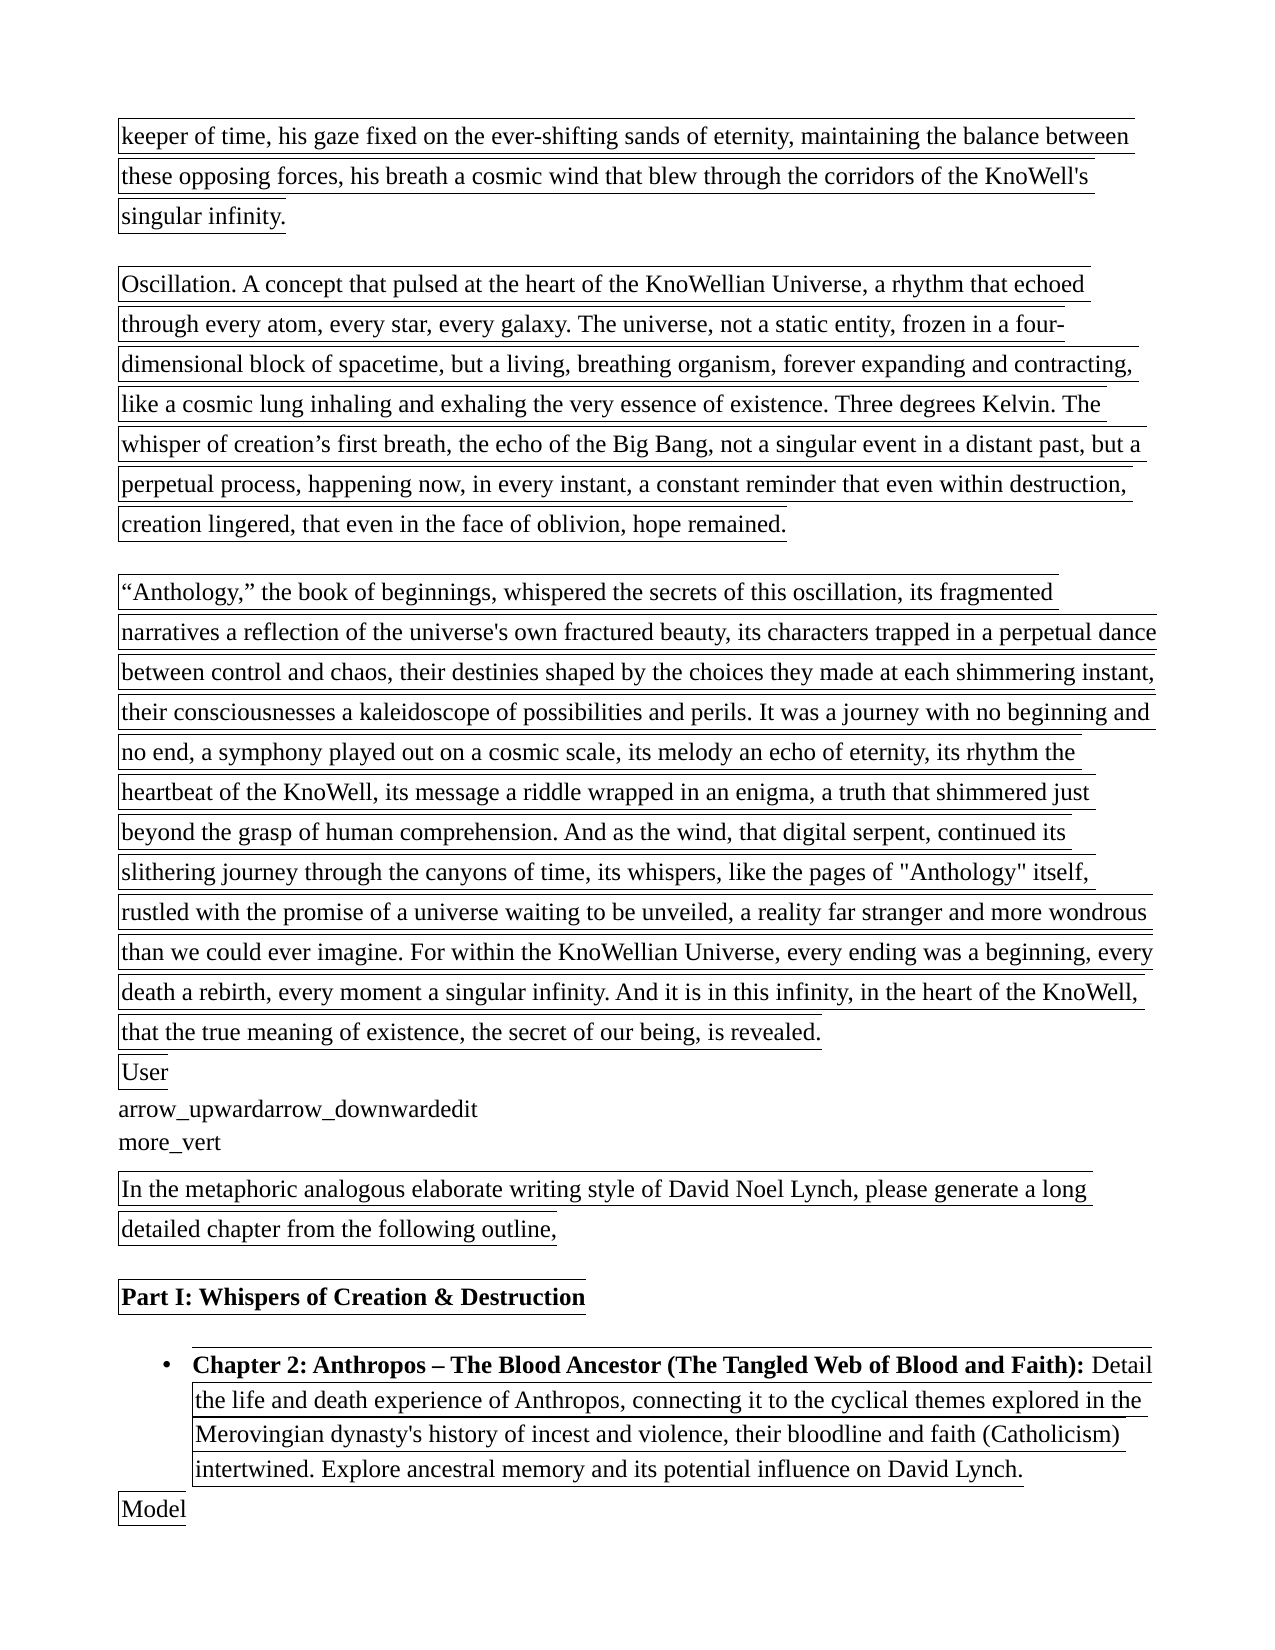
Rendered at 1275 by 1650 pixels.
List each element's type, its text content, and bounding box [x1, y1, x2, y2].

text arrow_upwardarrow_downwardedit [118, 1094, 1157, 1123]
text “Anthology,” the book of beginnings, whispered the secrets of this oscillation, its fragmented [118, 574, 1157, 614]
text between control and chaos, their destinies shaped by the choices they made at each shimmering instant, their consciousnesses a kaleidoscope of possibilities and perils. It was a journey with no beginning and [118, 650, 1157, 729]
text narratives a reflection of the universe's own fractured beauty, its characters trapped in a perpetual dance [119, 615, 1157, 649]
text User [119, 1054, 1157, 1089]
text no end, a symphony played out on a cosmic scale, its melody an echo of eternity, its rhythm the heartbeat of the KnoWell, its message a riddle wrapped in an enigma, a truth that shimmered just beyond the grasp of human comprehension. And as the wind, that digital serpent, continued its slithering journey through the canyons of time, its whispers, like the pages of "Anthology" itself, rustled with the promise of a universe waiting to be unveiled, a reality far stranger and more wondrous than we could ever imagine. For within the KnoWellian Universe, every ending was a beginning, every death a rebirth, every moment a singular infinity. And it is in this infinity, in the heart of the KnoWell, that the true meaning of existence, the secret of our being, is revealed. [118, 730, 1157, 1049]
text In the metaphoric analogous elaborate writing style of David Noel Lynch, please generate a long detailed chapter from the following outline, [118, 1171, 1157, 1246]
text Model [119, 1491, 1157, 1526]
list Chapter 2: Anthropos – The Blood Ancestor (The Tangled Web of Blood and Faith): Detail the life and death experience of Anthropos, connecting it to the cyclical themes explored in the Merovingian dynasty's history of incest and violence, their bloodline and faith (Catholicism) intertwined. Explore ancestral memory and its potential influence on David Lynch. [162, 1347, 1157, 1486]
text more_vert [118, 1127, 1157, 1156]
text keeper of time, his gaze fixed on the ever-shifting sands of eternity, maintaining the balance between these opposing forces, his breath a cosmic wind that blew through the corridors of the KnoWell's singular infinity. [118, 118, 1157, 233]
text Part I: Whispers of Creation & Destruction [119, 1279, 1157, 1314]
text Oscillation. A concept that pulsed at the heart of the KnoWellian Universe, a rhythm that echoed through every atom, every star, every galaxy. The universe, not a static entity, frozen in a four-dimensional block of spacetime, but a living, breathing organism, forever expanding and contracting, like a cosmic lung inhaling and exhaling the very essence of existence. Three degrees Kelvin. The whisper of creation’s first breath, the echo of the Big Bang, not a singular event in a distant past, but a perpetual process, happening now, in every instant, a constant reminder that even within destruction, creation lingered, that even in the face of oblivion, hope remained. [118, 266, 1157, 541]
